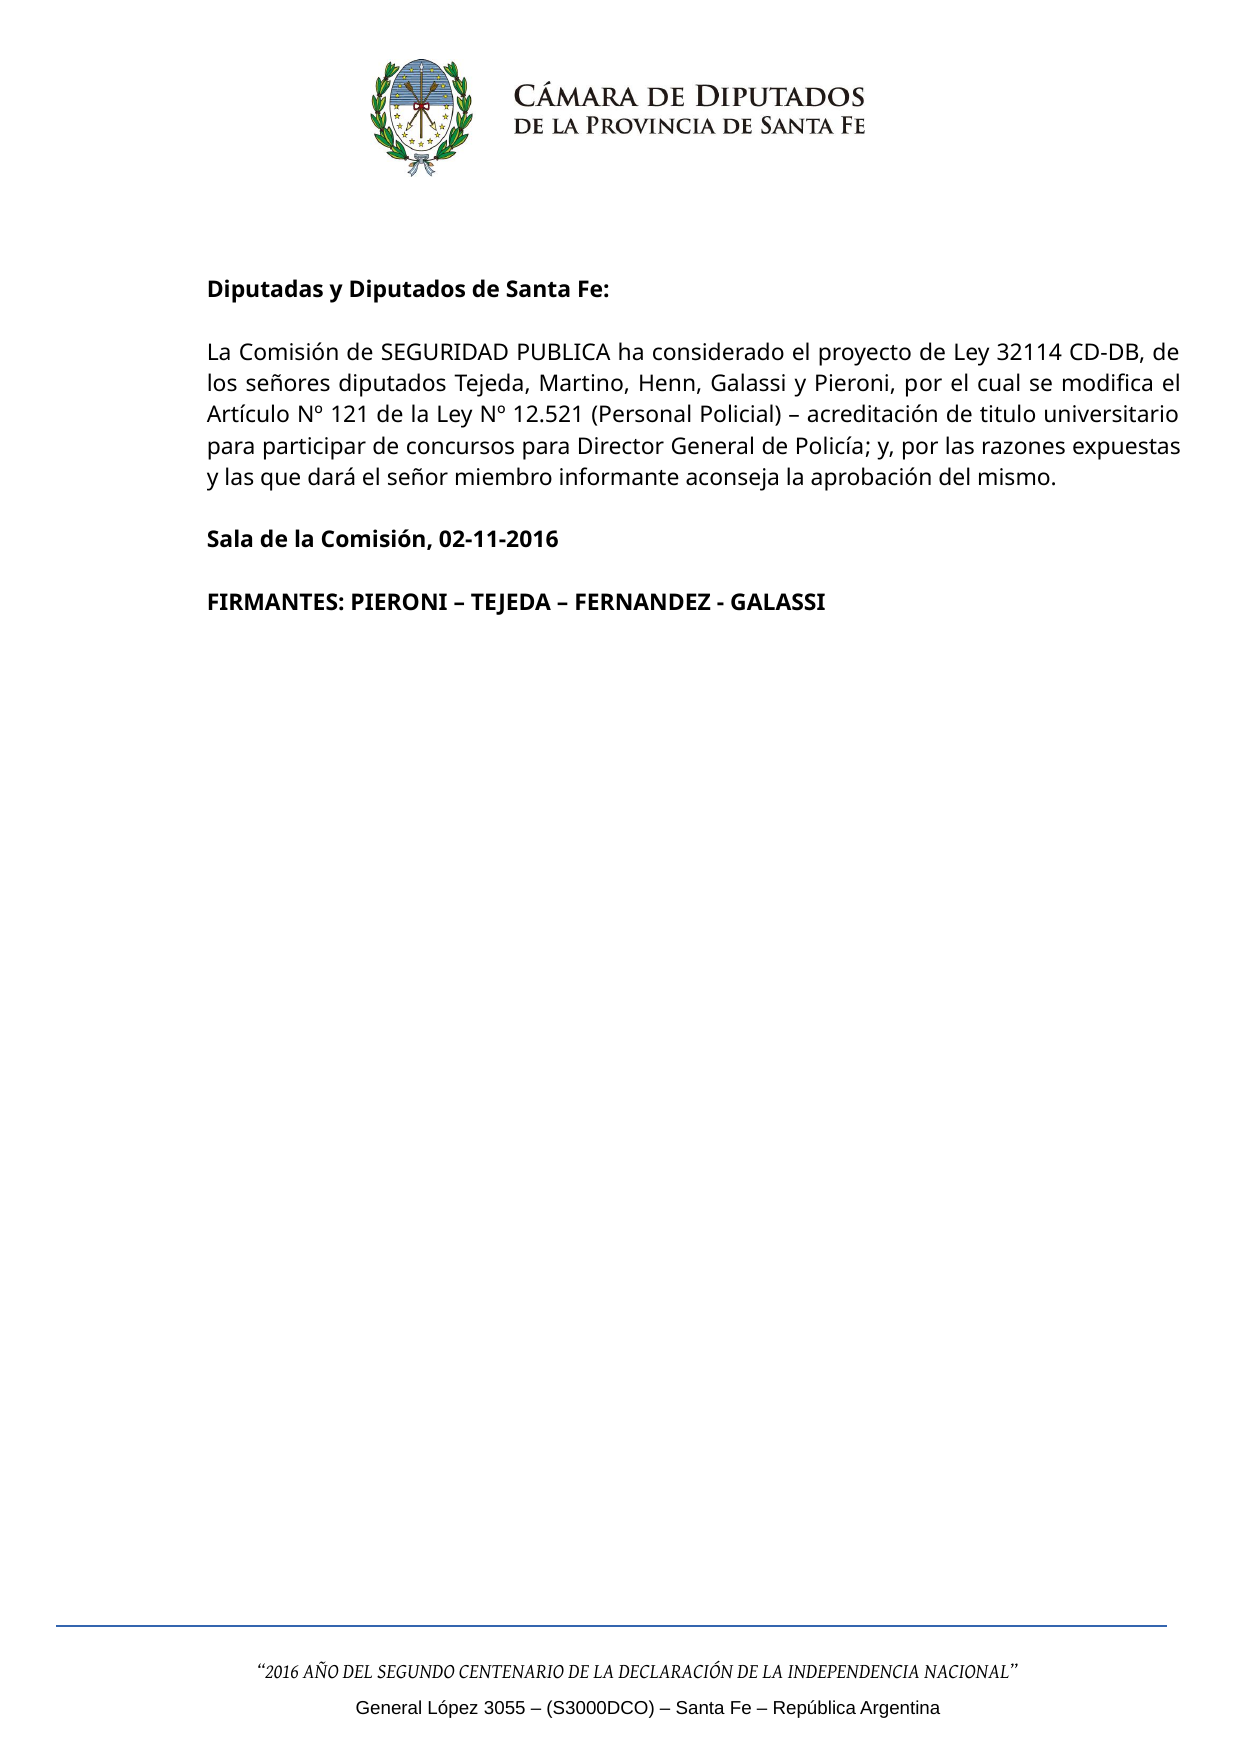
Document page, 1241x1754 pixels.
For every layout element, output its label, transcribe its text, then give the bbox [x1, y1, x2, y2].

text La Comisión de SEGURIDAD PUBLICA ha considerado el proyecto de Ley 32114 CD-DB, de los señores diputados Tejeda, Martino, Henn, Galassi y Pieroni, por el cual se modifica el Artículo Nº 121 de la Ley Nº 12.521 (Personal Policial) – acreditación de titulo universitario para participar de concursos para Director General de Policía; y, por las razones expuestas y las que dará el señor miembro informante aconseja la aprobación del mismo. [207, 336, 1181, 492]
text FIRMANTES: PIERONI – TEJEDA – FERNANDEZ - GALASSI [207, 586, 1181, 617]
text Diputadas y Diputados de Santa Fe: [207, 273, 1181, 305]
picture [370, 59, 865, 181]
text Sala de la Comisión, 02-11-2016 [207, 523, 1181, 555]
